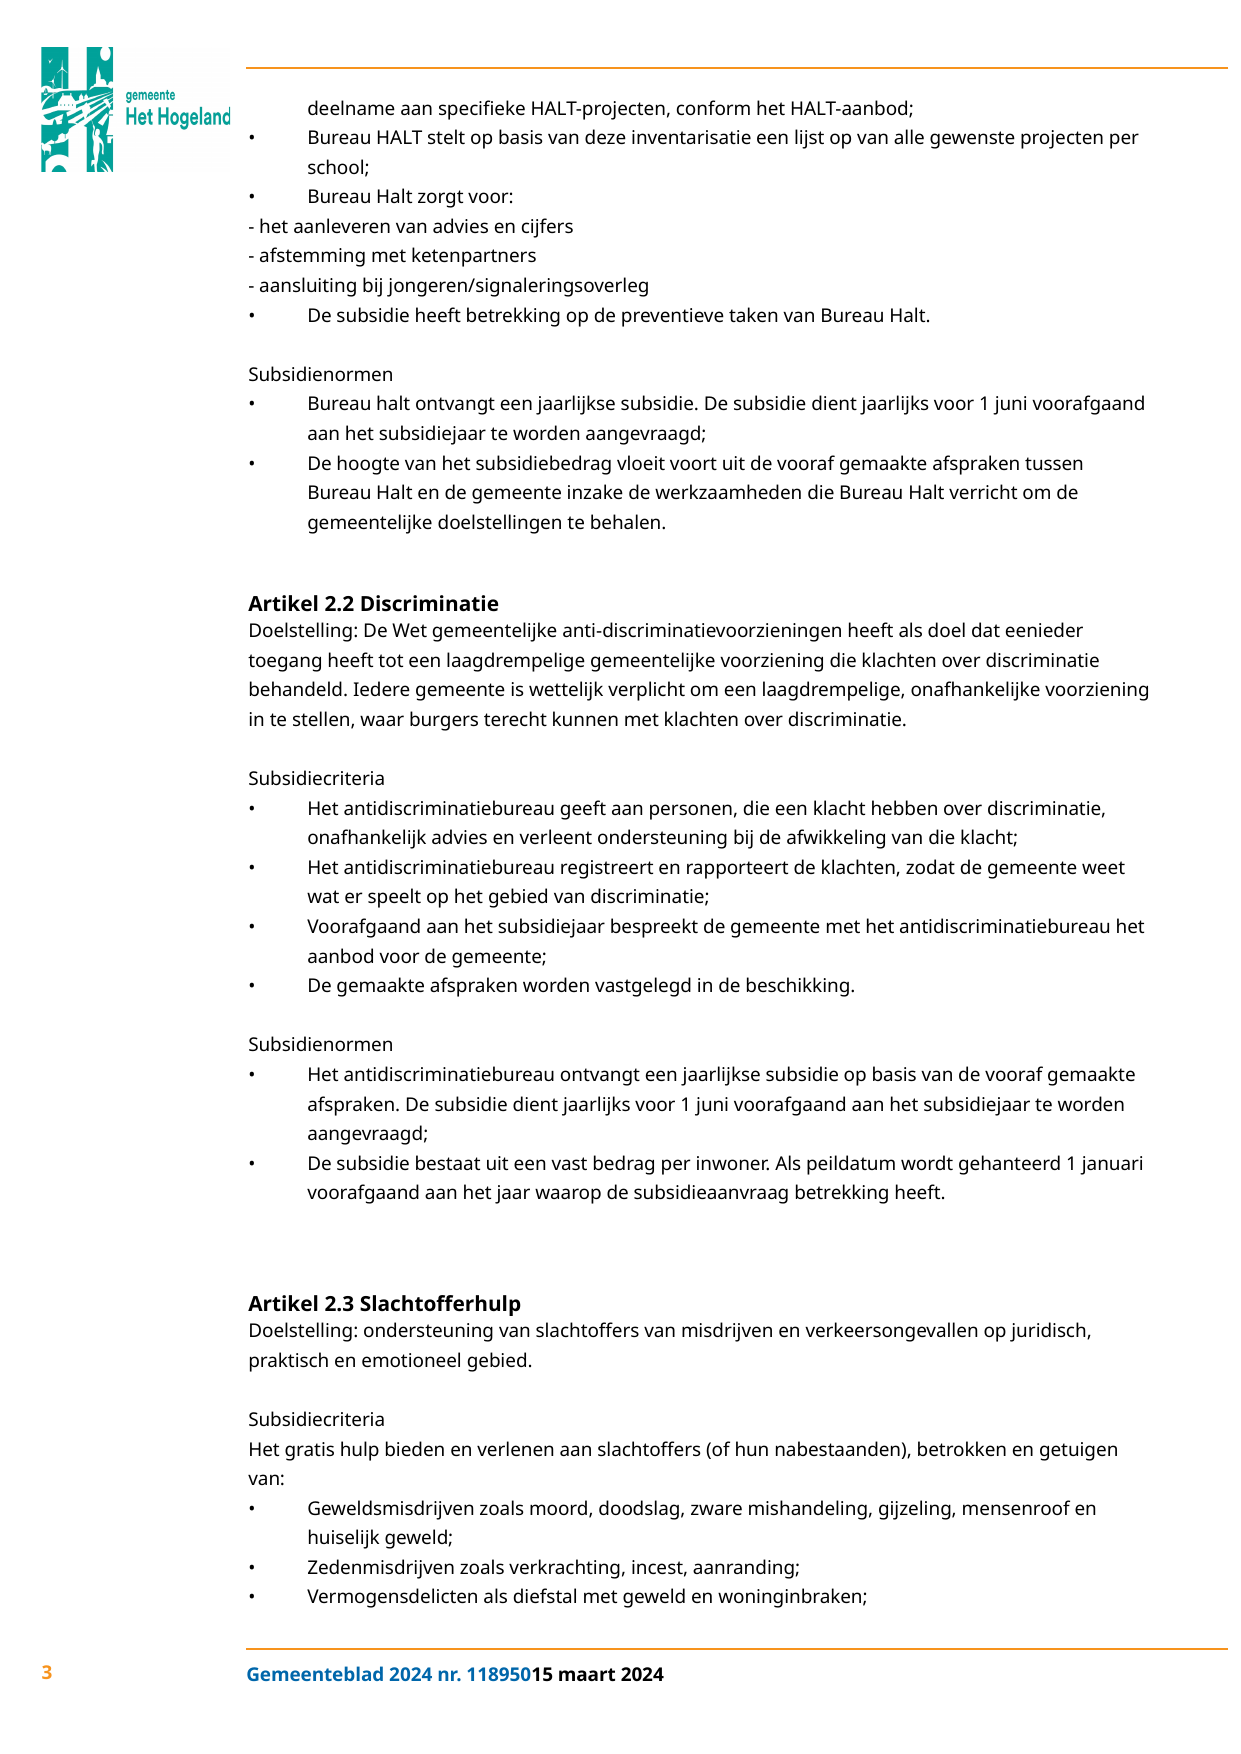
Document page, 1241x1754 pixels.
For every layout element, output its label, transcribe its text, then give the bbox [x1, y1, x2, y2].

list Bureau halt ontvangt een jaarlijkse subsidie. De subsidie dient jaarlijks voor 1 juni voorafgaand aan het subsidiejaar te worden aangevraagd; [248, 391, 1152, 446]
list De subsidie heeft betrekking op de preventieve taken van Bureau Halt. [248, 302, 1152, 328]
text Subsidienormen [248, 1032, 1152, 1057]
text Het gratis hulp bieden en verlenen aan slachtoffers (of hun nabestaanden), betrokken en getuigen van: [248, 1436, 1152, 1491]
list De gemaakte afspraken worden vastgelegd in de beschikking. [248, 972, 1152, 998]
text - aansluiting bij jongeren/signaleringsoverleg [248, 272, 1152, 298]
list Voorafgaand aan het subsidiejaar bespreekt de gemeente met het antidiscriminatiebureau het aanbod voor de gemeente; [248, 913, 1152, 968]
list Het antidiscriminatiebureau geeft aan personen, die een klacht hebben over discriminatie, onafhankelijk advies en verleent ondersteuning bij de afwikkeling van die klacht; [248, 795, 1152, 850]
text - afstemming met ketenpartners [248, 243, 1152, 268]
text Doelstelling: De Wet gemeentelijke anti-discriminatievoorzieningen heeft als doel dat eenieder toegang heeft tot een laagdrempelige gemeentelijke voorziening die klachten over discriminatie behandeld. Iedere gemeente is wettelijk verplicht om een laagdrempelige, onafhankelijke voorziening in te stellen, waar burgers terecht kunnen met klachten over discriminatie. [248, 617, 1152, 732]
list Zedenmisdrijven zoals verkrachting, incest, aanranding; [248, 1554, 1152, 1580]
list Bureau HALT stelt op basis van deze inventarisatie een lijst op van alle gewenste projecten per school; [248, 124, 1152, 180]
text Subsidiecriteria [248, 765, 1152, 791]
list deelname aan specifieke HALT-projecten, conform het HALT-aanbod; [248, 95, 1152, 121]
text Doelstelling: ondersteuning van slachtoffers van misdrijven en verkeersongevallen op juridisch, praktisch en emotioneel gebied. [248, 1317, 1152, 1373]
list Het antidiscriminatiebureau ontvangt een jaarlijkse subsidie op basis van de vooraf gemaakte afspraken. De subsidie dient jaarlijks voor 1 juni voorafgaand aan het subsidiejaar te worden aangevraagd; [248, 1061, 1152, 1146]
picture [41, 47, 231, 172]
text Artikel 2.3 Slachtofferhulp [248, 1289, 1152, 1317]
list Vermogensdelicten als diefstal met geweld en woninginbraken; [248, 1584, 1152, 1609]
list De subsidie bestaat uit een vast bedrag per inwoner. Als peildatum wordt gehanteerd 1 januari voorafgaand aan het jaar waarop de subsidieaanvraag betrekking heeft. [248, 1150, 1152, 1205]
list Het antidiscriminatiebureau registreert en rapporteert de klachten, zodat de gemeente weet wat er speelt op het gebied van discriminatie; [248, 854, 1152, 909]
text Subsidiecriteria [248, 1406, 1152, 1432]
list Geweldsmisdrijven zoals moord, doodslag, zware mishandeling, gijzeling, mensenroof en huiselijk geweld; [248, 1495, 1152, 1550]
text Subsidienormen [248, 361, 1152, 387]
text Artikel 2.2 Discriminatie [248, 589, 1152, 617]
text - het aanleveren van advies en cijfers [248, 213, 1152, 239]
list De hoogte van het subsidiebedrag vloeit voort uit de vooraf gemaakte afspraken tussen Bureau Halt en de gemeente inzake de werkzaamheden die Bureau Halt verricht om de gemeentelijke doelstellingen te behalen. [248, 450, 1152, 535]
list Bureau Halt zorgt voor: [248, 183, 1152, 209]
